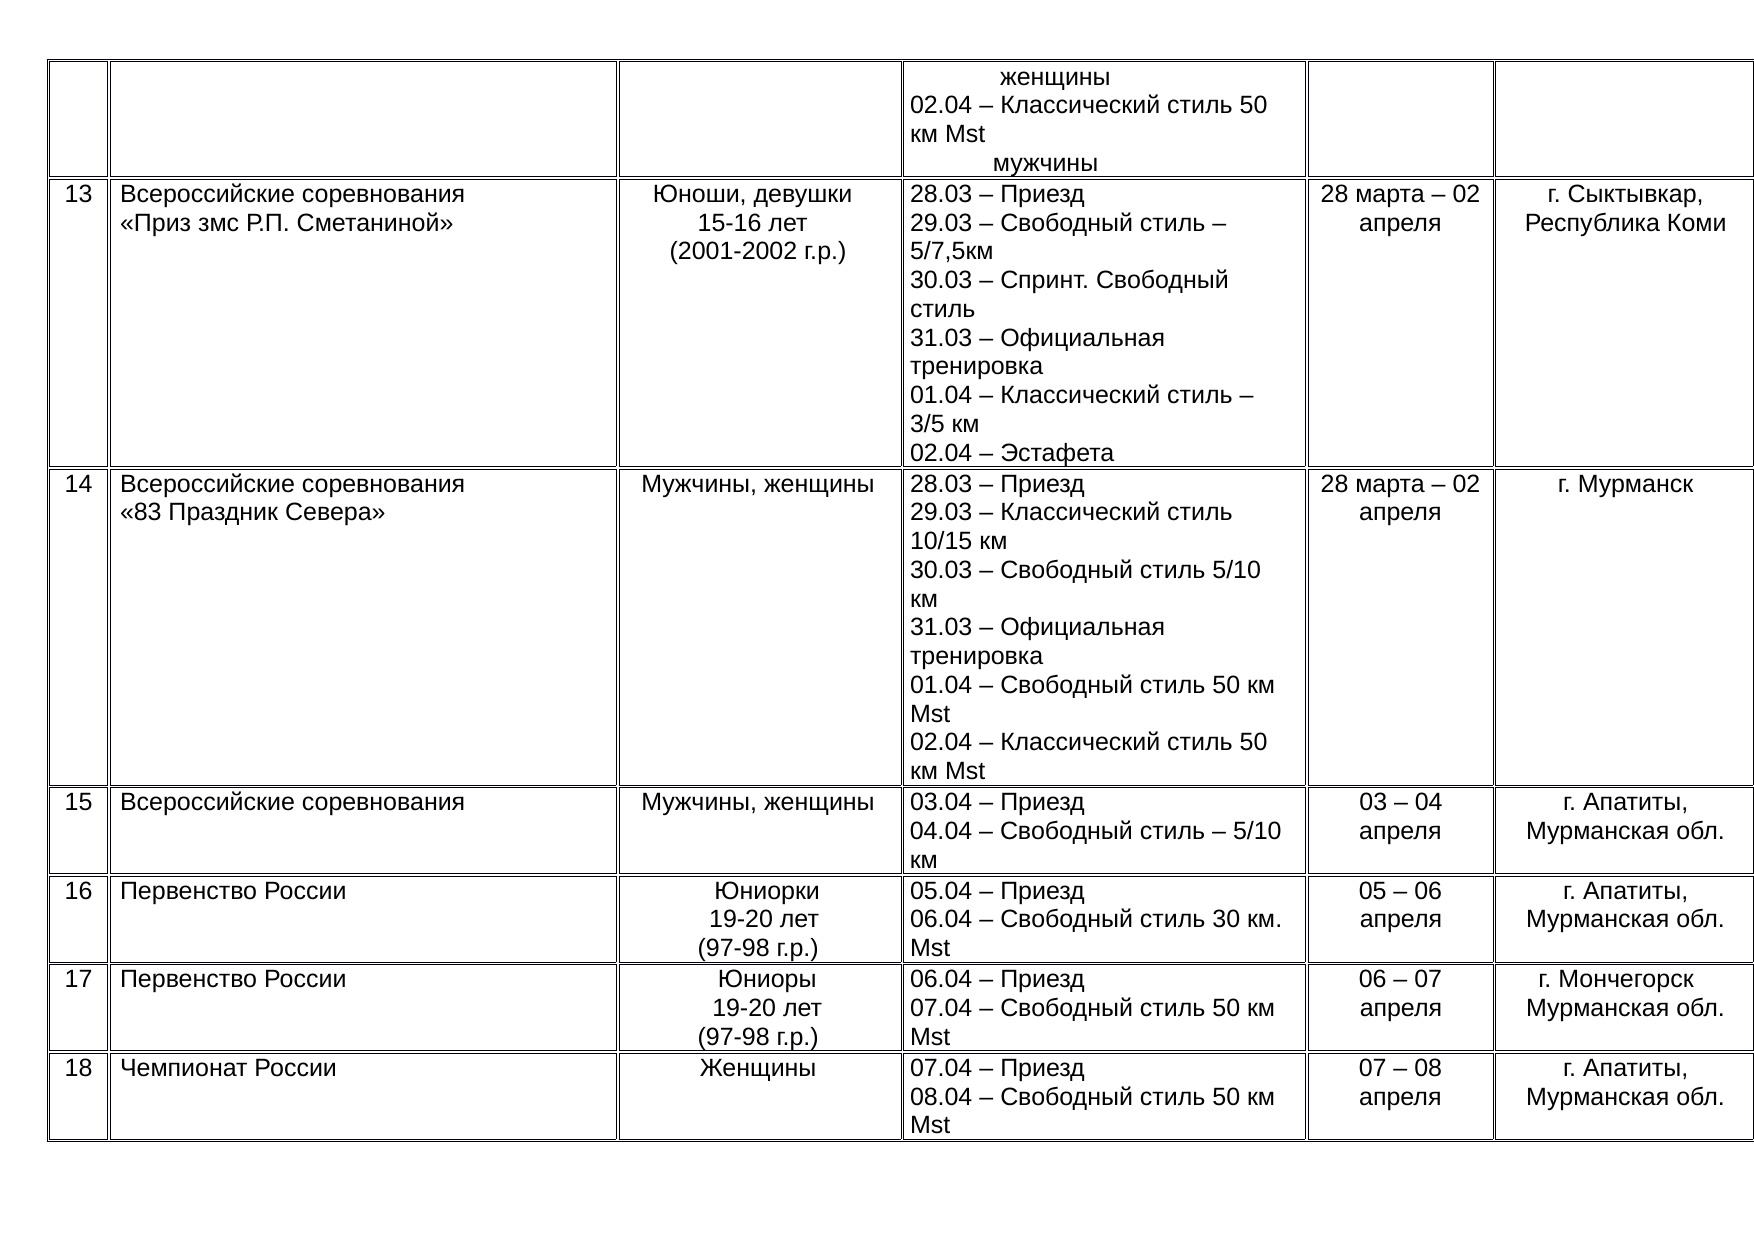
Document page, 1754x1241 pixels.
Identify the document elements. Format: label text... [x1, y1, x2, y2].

table_cell Юноши, девушки 15-16 лет (2001-2002 г.р.) [620, 180, 901, 466]
table_cell [50, 62, 107, 176]
table_cell г. Сыктывкар, Республика Коми [1496, 180, 1753, 466]
table_cell Мужчины, женщины [620, 788, 901, 873]
table_cell 07 – 08 апреля [1309, 1054, 1493, 1139]
table_cell Всероссийские соревнования [111, 788, 616, 873]
table_cell Первенство России [111, 877, 616, 962]
table_cell 07.04 – Приезд 08.04 – Свободный стиль 50 км Mst [904, 1054, 1305, 1139]
table_cell 05 – 06 апреля [1309, 877, 1493, 962]
table_cell 14 [50, 470, 107, 785]
table_cell 13 [50, 180, 107, 466]
table_cell Мужчины, женщины [620, 470, 901, 785]
table_cell Всероссийские соревнования «83 Праздник Севера» [111, 470, 616, 785]
table_cell 03 – 04 апреля [1309, 788, 1493, 873]
table_cell 28.03 – Приезд 29.03 – Классический стиль 10/15 км 30.03 – Свободный стиль 5/10 км 31.03 – Официальная тренировка 01.04 – Свободный стиль 50 км Mst 02.04 – Классический стиль 50 км Mst [904, 470, 1305, 785]
table_cell [1496, 62, 1753, 176]
table_cell женщины 02.04 – Классический стиль 50 км Mst мужчины [904, 62, 1305, 176]
table_cell 17 [50, 965, 107, 1050]
table_cell г. Апатиты, Мурманская обл. [1496, 877, 1753, 962]
table_cell Юниоры 19-20 лет (97-98 г.р.) [620, 965, 901, 1050]
table_cell г. Мончегорск Мурманская обл. [1496, 965, 1753, 1050]
table_cell г. Апатиты, Мурманская обл. [1496, 1054, 1753, 1139]
table_cell 15 [50, 788, 107, 873]
table_cell Всероссийские соревнования «Приз змс Р.П. Сметаниной» [111, 180, 616, 466]
table_cell 06.04 – Приезд 07.04 – Свободный стиль 50 км Mst [904, 965, 1305, 1050]
table_cell Чемпионат России [111, 1054, 616, 1139]
table_cell Женщины [620, 1054, 901, 1139]
table_cell 06 – 07 апреля [1309, 965, 1493, 1050]
table_cell 05.04 – Приезд 06.04 – Свободный стиль 30 км. Mst [904, 877, 1305, 962]
table_cell 18 [50, 1054, 107, 1139]
table_cell 28 марта – 02 апреля [1309, 470, 1493, 785]
table_cell 03.04 – Приезд 04.04 – Свободный стиль – 5/10 км [904, 788, 1305, 873]
table_cell [620, 62, 901, 176]
table_cell Юниорки 19-20 лет (97-98 г.р.) [620, 877, 901, 962]
table_cell Первенство России [111, 965, 616, 1050]
table_cell 28 марта – 02 апреля [1309, 180, 1493, 466]
table_cell 28.03 – Приезд 29.03 – Свободный стиль – 5/7,5км 30.03 – Спринт. Свободный стиль 31.03 – Официальная тренировка 01.04 – Классический стиль – 3/5 км 02.04 – Эстафета [904, 180, 1305, 466]
table_cell г. Мурманск [1496, 470, 1753, 785]
table_cell 16 [50, 877, 107, 962]
table_cell [1309, 62, 1493, 176]
table_cell г. Апатиты, Мурманская обл. [1496, 788, 1753, 873]
table_cell [111, 62, 616, 176]
